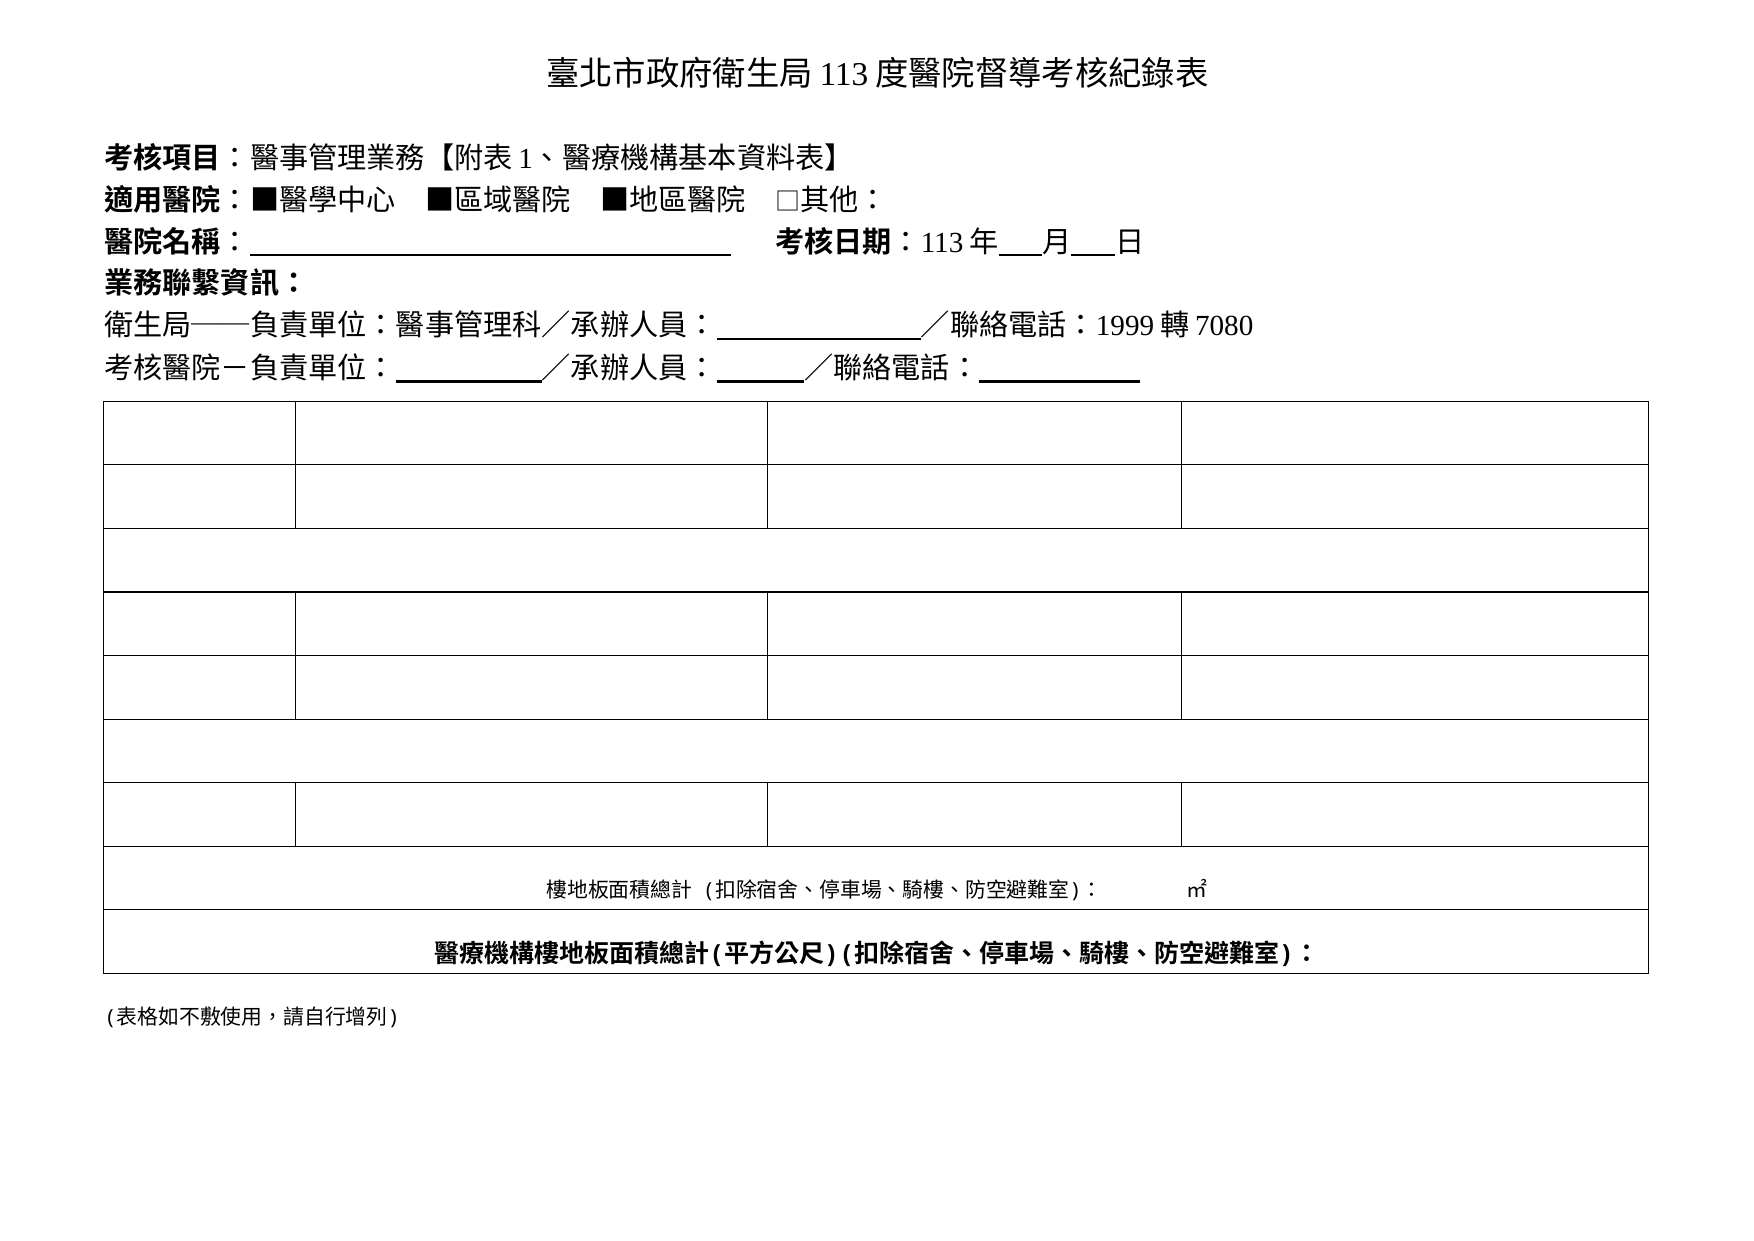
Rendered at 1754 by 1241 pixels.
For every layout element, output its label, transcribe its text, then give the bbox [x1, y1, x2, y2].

table_cell [296, 465, 767, 528]
text (表格如不敷使用，請自行增列) [104, 974, 1650, 1036]
table_cell [768, 593, 1181, 655]
table_cell [296, 783, 767, 846]
table_cell [1182, 465, 1648, 528]
table_cell [1182, 783, 1648, 846]
table_cell [104, 656, 295, 718]
table_cell [104, 720, 1648, 782]
table_cell [768, 783, 1181, 846]
table_cell [104, 529, 1648, 591]
table_cell [104, 593, 295, 655]
table_cell [768, 656, 1181, 718]
table_cell [1182, 656, 1648, 718]
table_cell [104, 783, 295, 846]
table_cell [296, 656, 767, 718]
table_cell [768, 465, 1181, 528]
table_cell [296, 593, 767, 655]
table_cell [296, 402, 767, 464]
table_cell [768, 402, 1181, 464]
table_cell [104, 465, 295, 528]
table_cell [1182, 593, 1648, 655]
table_cell [1182, 402, 1648, 464]
table_cell [104, 402, 295, 464]
table_cell 醫療機構樓地板面積總計(平方公尺)(扣除宿舍、停車場、騎樓、防空避難室)： [104, 910, 1648, 973]
table_cell 樓地板面積總計 (扣除宿舍、停車場、騎樓、防空避難室)： ㎡ [104, 847, 1648, 909]
